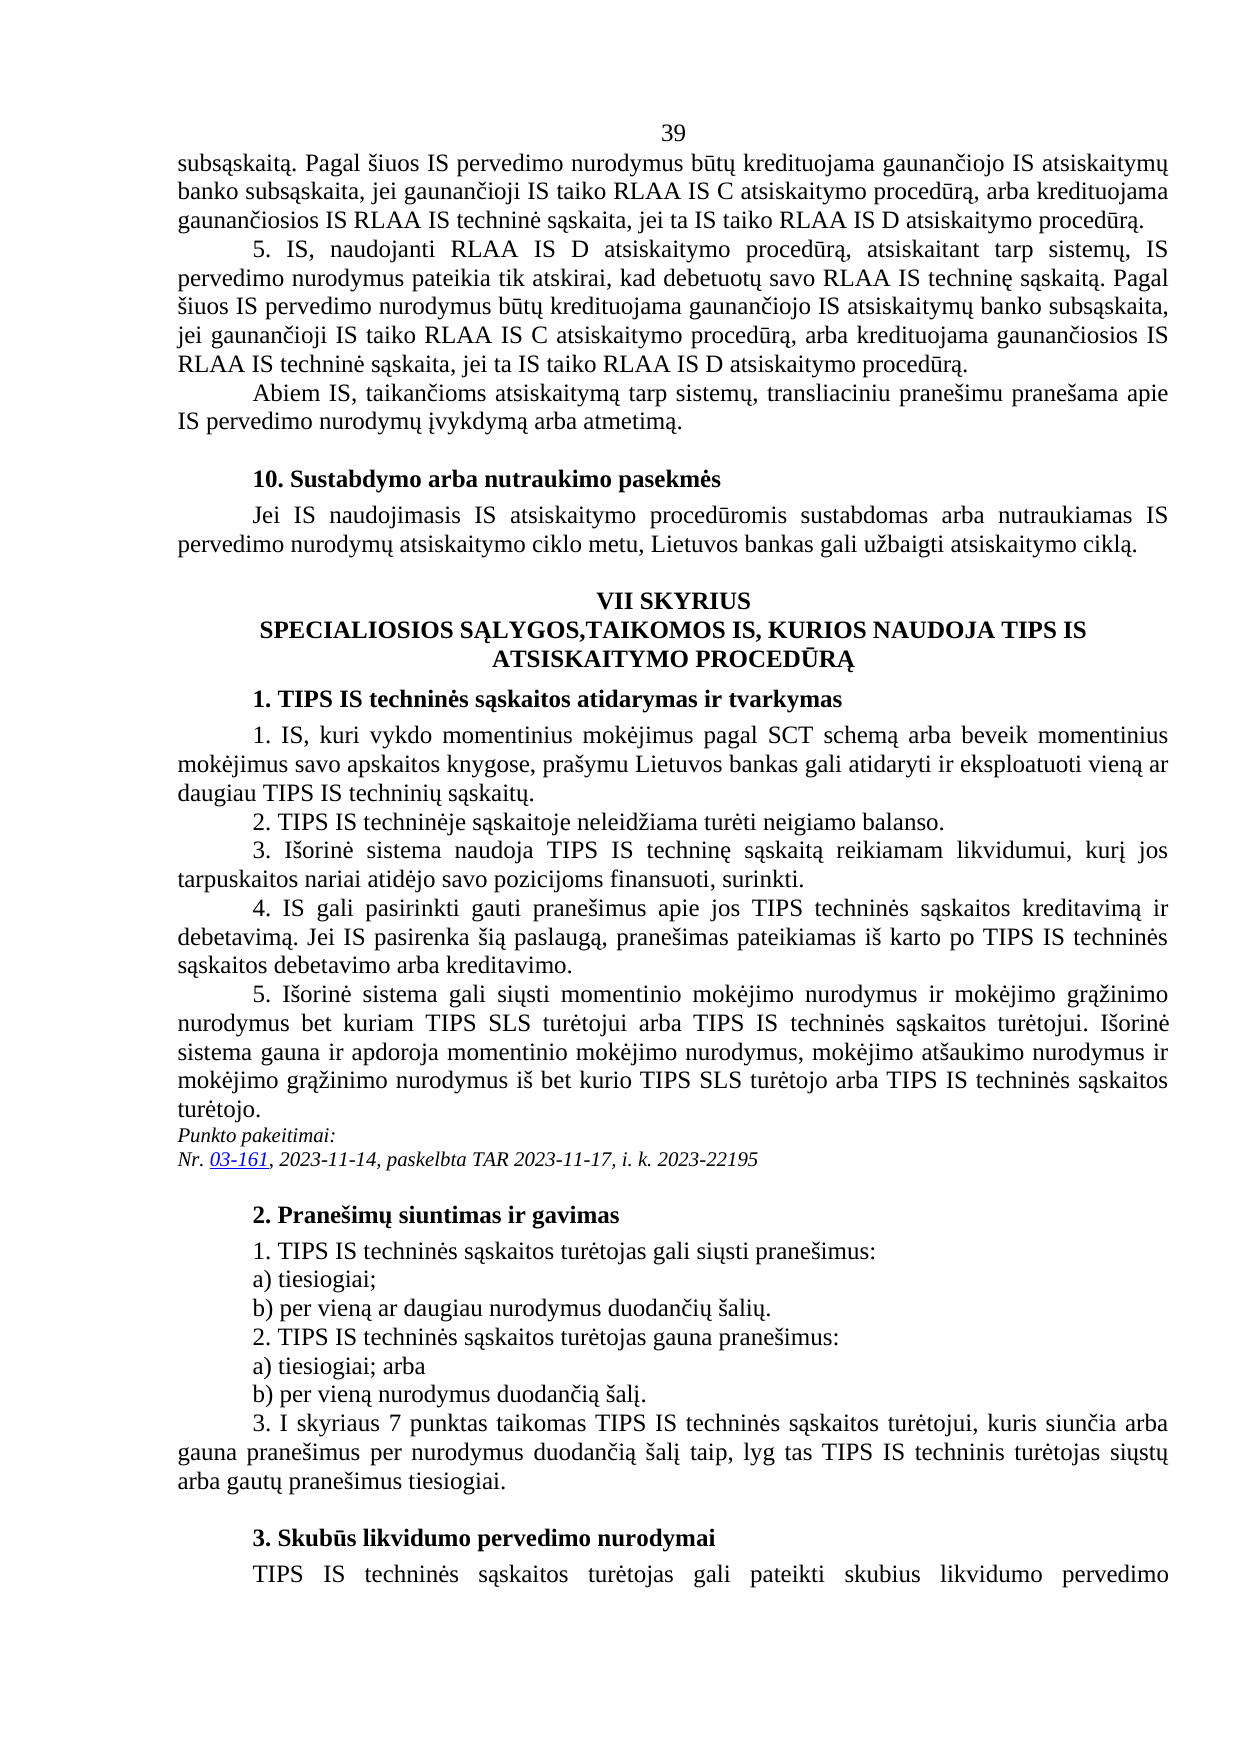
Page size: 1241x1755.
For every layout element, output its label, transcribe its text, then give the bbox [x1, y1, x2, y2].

text b) per vieną nurodymus duodančią šalį. [177, 1379, 1169, 1408]
text SPECIALIOSIOS SĄLYGOS,TAIKOMOS IS, KURIOS NAUDOJA TIPS IS ATSISKAITYMO PROCEDŪRĄ [177, 615, 1169, 672]
text 3. I skyriaus 7 punktas taikomas TIPS IS techninės sąskaitos turėtojui, kuris siunčia arba gauna pranešimus per nurodymus duodančią šalį taip, lyg tas TIPS IS techninis turėtojas siųstų arba gautų pranešimus tiesiogiai. [177, 1408, 1169, 1494]
text b) per vieną ar daugiau nurodymus duodančių šalių. [177, 1293, 1169, 1322]
text Abiem IS, taikančioms atsiskaitymą tarp sistemų, transliaciniu pranešimu pranešama apie IS pervedimo nurodymų įvykdymą arba atmetimą. [177, 378, 1169, 435]
text 5. IS, naudojanti RLAA IS D atsiskaitymo procedūrą, atsiskaitant tarp sistemų, IS pervedimo nurodymus pateikia tik atskirai, kad debetuotų savo RLAA IS techninę sąskaitą. Pagal šiuos IS pervedimo nurodymus būtų kredituojama gaunančiojo IS atsiskaitymų banko subsąskaita, jei gaunančioji IS taiko RLAA IS C atsiskaitymo procedūrą, arba kredituojama gaunančiosios IS RLAA IS techninė sąskaita, jei ta IS taiko RLAA IS D atsiskaitymo procedūrą. [177, 234, 1169, 378]
text Jei IS naudojimasis IS atsiskaitymo procedūromis sustabdomas arba nutraukiamas IS pervedimo nurodymų atsiskaitymo ciklo metu, Lietuvos bankas gali užbaigti atsiskaitymo ciklą. [177, 500, 1169, 557]
text 3. Išorinė sistema naudoja TIPS IS techninę sąskaitą reikiamam likvidumui, kurį jos tarpuskaitos nariai atidėjo savo pozicijoms finansuoti, surinkti. [177, 835, 1169, 893]
text a) tiesiogiai; arba [177, 1351, 1169, 1379]
text 1. IS, kuri vykdo momentinius mokėjimus pagal SCT schemą arba beveik momentinius mokėjimus savo apskaitos knygose, prašymu Lietuvos bankas gali atidaryti ir eksploatuoti vieną ar daugiau TIPS IS techninių sąskaitų. [177, 720, 1169, 807]
text 5. Išorinė sistema gali siųsti momentinio mokėjimo nurodymus ir mokėjimo grąžinimo nurodymus bet kuriam TIPS SLS turėtojui arba TIPS IS techninės sąskaitos turėtojui. Išorinė sistema gauna ir apdoroja momentinio mokėjimo nurodymus, mokėjimo atšaukimo nurodymus ir mokėjimo grąžinimo nurodymus iš bet kurio TIPS SLS turėtojo arba TIPS IS techninės sąskaitos turėtojo. [177, 979, 1169, 1123]
text 10. Sustabdymo arba nutraukimo pasekmės [177, 464, 1169, 493]
text VII SKYRIUS [177, 586, 1169, 615]
text TIPS IS techninės sąskaitos turėtojas gali pateikti skubius likvidumo pervedimo [177, 1559, 1169, 1588]
text 2. Pranešimų siuntimas ir gavimas [177, 1200, 1169, 1228]
text 2. TIPS IS techninės sąskaitos turėtojas gauna pranešimus: [177, 1322, 1169, 1351]
text Nr. 03-161, 2023-11-14, paskelbta TAR 2023-11-17, i. k. 2023-22195 [177, 1147, 1169, 1171]
text subsąskaitą. Pagal šiuos IS pervedimo nurodymus būtų kredituojama gaunančiojo IS atsiskaitymų banko subsąskaita, jei gaunančioji IS taiko RLAA IS C atsiskaitymo procedūrą, arba kredituojama gaunančiosios IS RLAA IS techninė sąskaita, jei ta IS taiko RLAA IS D atsiskaitymo procedūrą. [177, 148, 1169, 234]
text Punkto pakeitimai: [177, 1123, 1169, 1147]
text 1. TIPS IS techninės sąskaitos turėtojas gali siųsti pranešimus: [177, 1236, 1169, 1264]
text 1. TIPS IS techninės sąskaitos atidarymas ir tvarkymas [177, 684, 1169, 713]
text 4. IS gali pasirinkti gauti pranešimus apie jos TIPS techninės sąskaitos kreditavimą ir debetavimą. Jei IS pasirenka šią paslaugą, pranešimas pateikiamas iš karto po TIPS IS techninės sąskaitos debetavimo arba kreditavimo. [177, 893, 1169, 979]
text 2. TIPS IS techninėje sąskaitoje neleidžiama turėti neigiamo balanso. [177, 807, 1169, 835]
text a) tiesiogiai; [177, 1264, 1169, 1293]
text 3. Skubūs likvidumo pervedimo nurodymai [177, 1523, 1169, 1552]
